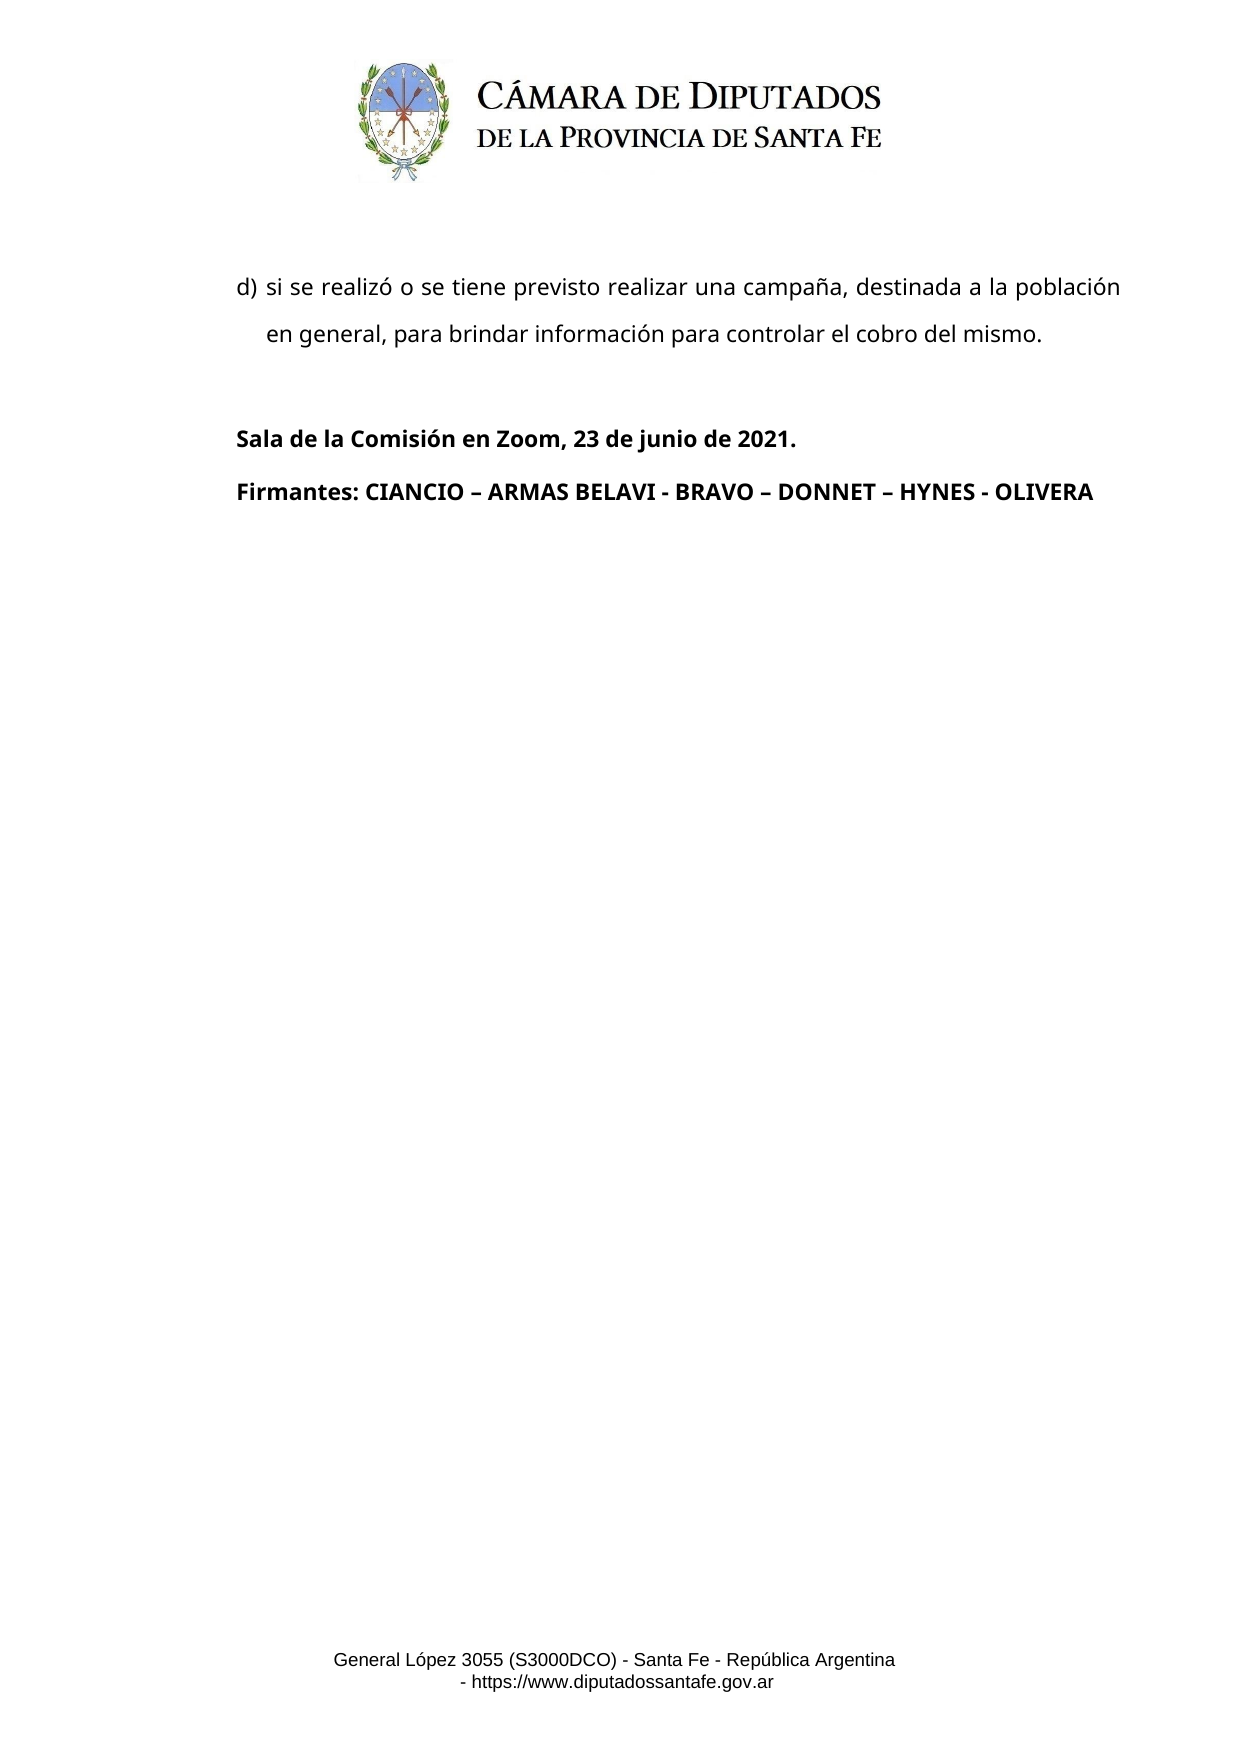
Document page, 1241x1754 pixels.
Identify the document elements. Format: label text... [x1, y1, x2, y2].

picture [354, 59, 886, 183]
list si se realizó o se tiene previsto realizar una campaña, destinada a la población en general, para brindar información para controlar el cobro del mismo. [236, 271, 1122, 349]
text Firmantes: CIANCIO – ARMAS BELAVI - BRAVO – DONNET – HYNES - OLIVERA [236, 476, 1122, 507]
text Sala de la Comisión en Zoom, 23 de junio de 2021. [236, 423, 1122, 455]
